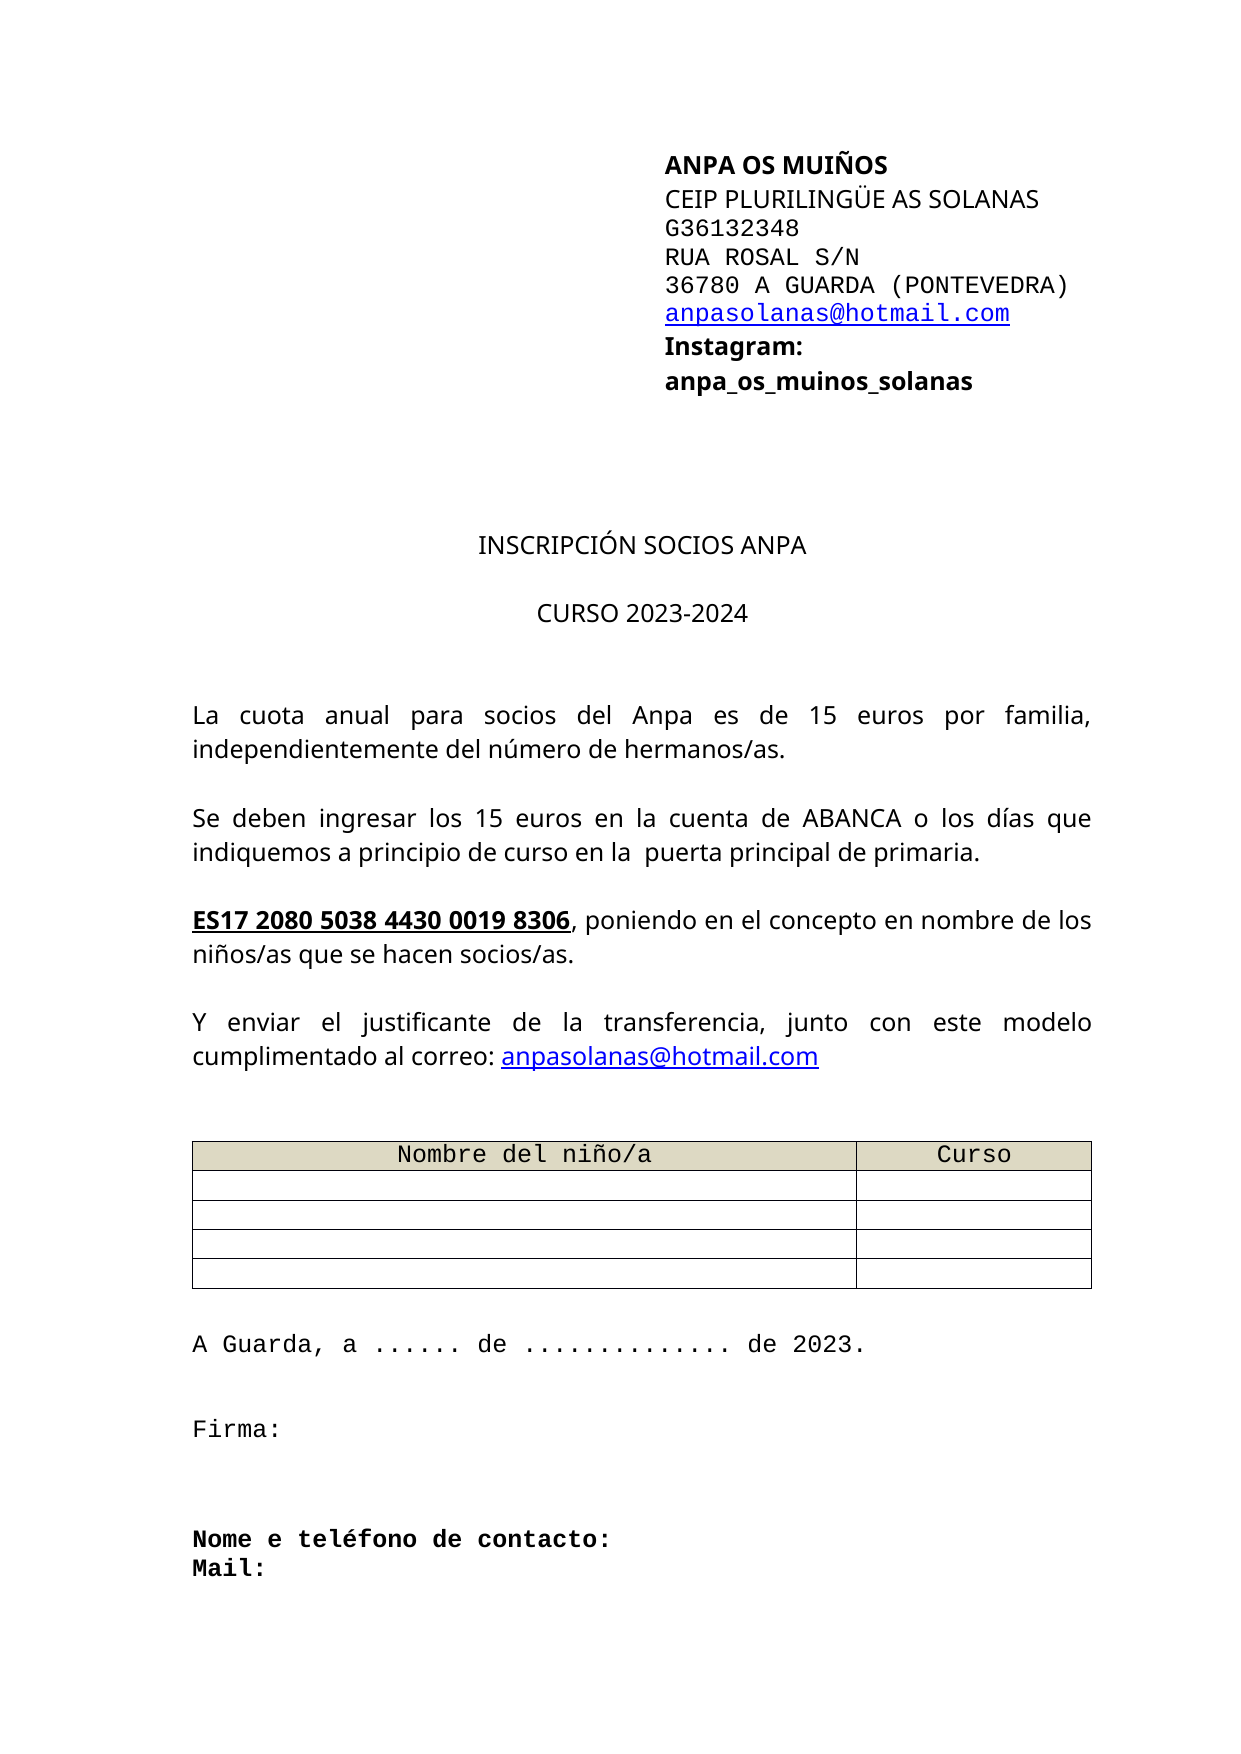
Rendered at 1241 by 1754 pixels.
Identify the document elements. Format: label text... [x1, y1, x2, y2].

table_cell [193, 1171, 856, 1199]
table_cell [857, 1259, 1091, 1288]
text G36132348 [664, 216, 1093, 244]
table_header Nombre del niño/a [193, 1142, 856, 1170]
table_cell [193, 1201, 856, 1229]
text ANPA OS MUIÑOS [664, 148, 1093, 182]
text CURSO 2023-2024 [192, 596, 1093, 630]
table_cell [193, 1230, 856, 1258]
text INSCRIPCIÓN SOCIOS ANPA [192, 528, 1093, 562]
text RUA ROSAL S/N [664, 244, 1093, 272]
text La cuota anual para socios del Anpa es de 15 euros por familia, independientemente del número de hermanos/as. [192, 698, 1093, 766]
text Nome e teléfono de contacto: [192, 1527, 1093, 1555]
text Y enviar el justificante de la transferencia, junto con este modelo cumplimentado al correo: anpasolanas@hotmail.com [192, 1004, 1093, 1073]
table_cell [857, 1171, 1091, 1199]
text ES17 2080 5038 4430 0019 8306, poniendo en el concepto en nombre de los niños/as que se hacen socios/as. [192, 902, 1093, 971]
text anpasolanas@hotmail.com [664, 301, 1093, 329]
table_cell [857, 1201, 1091, 1229]
text Mail: [192, 1555, 1093, 1583]
table_cell [193, 1259, 856, 1288]
text A Guarda, a ...... de .............. de 2023. [192, 1331, 1093, 1359]
table_header Curso [857, 1142, 1091, 1170]
text CEIP PLURILINGÜE AS SOLANAS [664, 182, 1093, 216]
text Firma: [192, 1416, 1093, 1444]
text Instagram: anpa_os_muinos_solanas [664, 329, 1093, 397]
text Se deben ingresar los 15 euros en la cuenta de ABANCA o los días que indiquemos a principio de curso en la puerta principal de primaria. [192, 800, 1093, 868]
table_cell [857, 1230, 1091, 1258]
text 36780 A GUARDA (PONTEVEDRA) [664, 272, 1093, 301]
